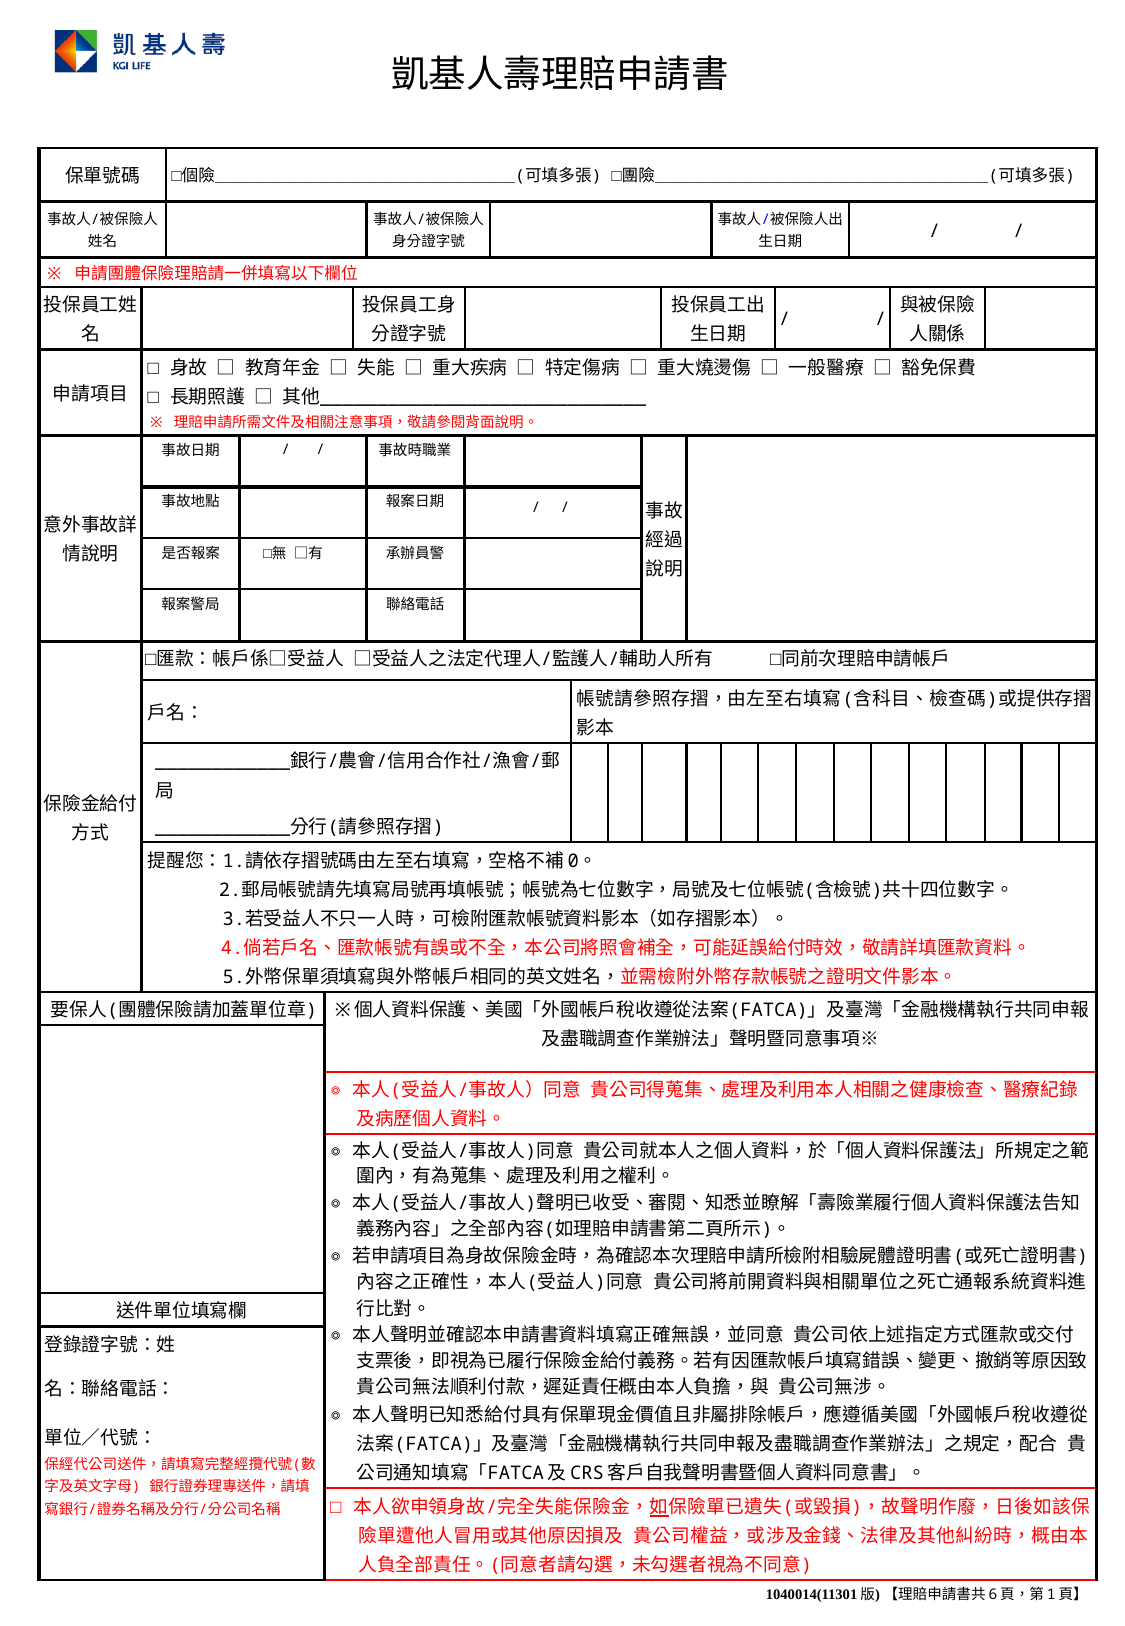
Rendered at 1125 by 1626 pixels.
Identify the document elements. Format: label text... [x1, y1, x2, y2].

table_cell 登錄證字號：姓名：聯絡電話： 單位／代號： 保經代公司送件，請填寫完整經攬代號(數字及英文字母) 銀行證券理專送件，請填寫銀行/證券名稱及分行/分公司名稱 [41, 1328, 323, 1579]
table_cell 事故人/被保險人姓名 [41, 203, 165, 256]
table_cell [41, 1026, 323, 1292]
table_cell [143, 288, 352, 348]
table_cell ※ 申請團體保險理賠請一併填寫以下欄位 [41, 259, 1095, 286]
table_cell 提醒您：1.請依存摺號碼由左至右填寫，空格不補0。 2.郵局帳號請先填寫局號再填帳號；帳號為七位數字，局號及七位帳號(含檢號)共十四位數字。 3.若受益人不只一人時，可檢附匯款帳號資料影本（如存摺影本）。 4.倘若戶名、匯款帳號有誤或不全，本公司將照會補全，可能延誤給付時效，敬請詳填匯款資料。 5.外幣保單須填寫與外幣帳戶相同的英文姓名，並需檢附外幣存款帳號之證明文件影本。 [143, 843, 1095, 991]
table_header □個險＿＿＿＿＿＿＿＿＿＿＿＿＿＿＿＿＿＿(可填多張) □團險＿＿＿＿＿＿＿＿＿＿＿＿＿＿＿＿＿＿＿＿(可填多張) [167, 149, 1095, 199]
table_cell [1023, 744, 1058, 841]
table_cell 戶名： [143, 681, 570, 742]
table_cell 保險金給付方式 [41, 643, 140, 991]
table_cell [797, 744, 833, 841]
table_cell / / [776, 288, 889, 348]
table_cell [1060, 744, 1095, 841]
table_cell 與被保險人關係 [891, 288, 984, 348]
table_cell [167, 203, 365, 256]
table_cell [947, 744, 984, 841]
table_cell [241, 590, 365, 639]
table_cell 事故人/被保險人出生日期 [713, 203, 848, 256]
table_cell 帳號請參照存摺，由左至右填寫(含科目、檢查碼)或提供存摺影本 [572, 681, 1095, 742]
table_cell 承辦員警 [368, 539, 463, 588]
table_cell [986, 288, 1095, 348]
table_cell [466, 590, 640, 639]
table_cell 送件單位填寫欄 [41, 1294, 323, 1325]
table_cell 聯絡電話 [368, 590, 463, 639]
table_cell 投保員工身分證字號 [354, 288, 464, 348]
table_cell ※個人資料保護、美國「外國帳戶稅收遵從法案(FATCA)」及臺灣「金融機構執行共同申報及盡職調查作業辦法」聲明暨同意事項※ [326, 993, 1095, 1071]
table_cell ____________銀行/農會/信用合作社/漁會/郵局 ____________分行(請參照存摺) [143, 744, 570, 841]
table_cell [491, 203, 710, 256]
table_cell [986, 744, 1020, 841]
table_cell [466, 539, 640, 588]
table_cell 事故時職業 [368, 437, 463, 485]
table_cell □無 □有 [241, 539, 365, 588]
table_cell [722, 744, 757, 841]
table_cell 投保員工出生日期 [662, 288, 774, 348]
table_cell 事故日期 [143, 437, 238, 485]
table_cell [835, 744, 870, 841]
table_cell [572, 744, 607, 841]
table_cell 報案警局 [143, 590, 238, 639]
table_cell [643, 744, 685, 841]
table_cell 投保員工姓名 [41, 288, 140, 348]
table_cell [759, 744, 795, 841]
table_cell 事故地點 [143, 489, 238, 537]
table_cell 事故經過說明 [643, 437, 685, 639]
table_cell [872, 744, 908, 841]
table_cell □ 本人欲申領身故/完全失能保險金，如保險單已遺失(或毀損)，故聲明作廢，日後如該保險單遭他人冒用或其他原因損及 貴公司權益，或涉及金錢、法律及其他糾紛時，概由本人負全部責任。(同意者請勾選，未勾選者視為不同意) [326, 1489, 1095, 1579]
table_cell 意外事故詳情說明 [41, 437, 140, 639]
table_header 保單號碼 [41, 149, 165, 199]
table_cell 事故人/被保險人身分證字號 [368, 203, 489, 256]
table_cell 要保人(團體保險請加蓋單位章) [41, 993, 323, 1024]
table_cell ◎ 本人(受益人/事故人）同意 貴公司得蒐集、處理及利用本人相關之健康檢查、醫療紀錄及病歷個人資料。 [326, 1073, 1095, 1133]
table_cell / / [466, 489, 640, 537]
table_cell ◎ 本人(受益人/事故人)同意 貴公司就本人之個人資料，於「個人資料保護法」所規定之範圍內，有為蒐集、處理及利用之權利。 ◎ 本人(受益人/事故人)聲明已收受、審閱、知悉並瞭解「壽險業履行個人資料保護法告知義務內容」之全部內容(如理賠申請書第二頁所示)。 ◎ 若申請項目為身故保險金時，為確認本次理賠申請所檢附相驗屍體證明書(或死亡證明書) 內容之正確性，本人(受益人)同意 貴公司將前開資料與相關單位之死亡通報系統資料進行比對。 ◎ 本人聲明並確認本申請書資料填寫正確無誤，並同意 貴公司依上述指定方式匯款或交付支票後，即視為已履行保險金給付義務。若有因匯款帳戶填寫錯誤、變更、撤銷等原因致貴公司無法順利付款，遲延責任概由本人負擔，與 貴公司無涉。 ◎ 本人聲明已知悉給付具有保單現金價值且非屬排除帳戶，應遵循美國「外國帳戶稅收遵從法案(FATCA)」及臺灣「金融機構執行共同申報及盡職調查作業辦法」之規定，配合 貴公司通知填寫「FATCA及CRS客戶自我聲明書暨個人資料同意書」。 [326, 1135, 1095, 1487]
text 凱基人壽理賠申請書 [391, 44, 1113, 98]
table_cell 報案日期 [368, 489, 463, 537]
table_cell 是否報案 [143, 539, 238, 588]
table_cell [466, 437, 640, 485]
table_cell [688, 744, 720, 841]
table_cell □匯款：帳戶係□受益人 □受益人之法定代理人/監護人/輔助人所有 □同前次理賠申請帳戶 [143, 643, 1095, 679]
table_cell / / [850, 203, 1095, 256]
table_cell [688, 437, 1095, 639]
table_cell / / [241, 437, 365, 485]
table_cell [241, 489, 365, 537]
table_cell 申請項目 [41, 351, 140, 434]
table_cell [466, 288, 660, 348]
table_cell □ 身故 □ 教育年金 □ 失能 □ 重大疾病 □ 特定傷病 □ 重大燒燙傷 □ 一般醫療 □ 豁免保費 □ 長期照護 □ 其他_____________________________ ※ 理賠申請所需文件及相關注意事項，敬請參閱背面說明。 [143, 351, 1095, 434]
table_cell [910, 744, 945, 841]
table_cell [609, 744, 641, 841]
